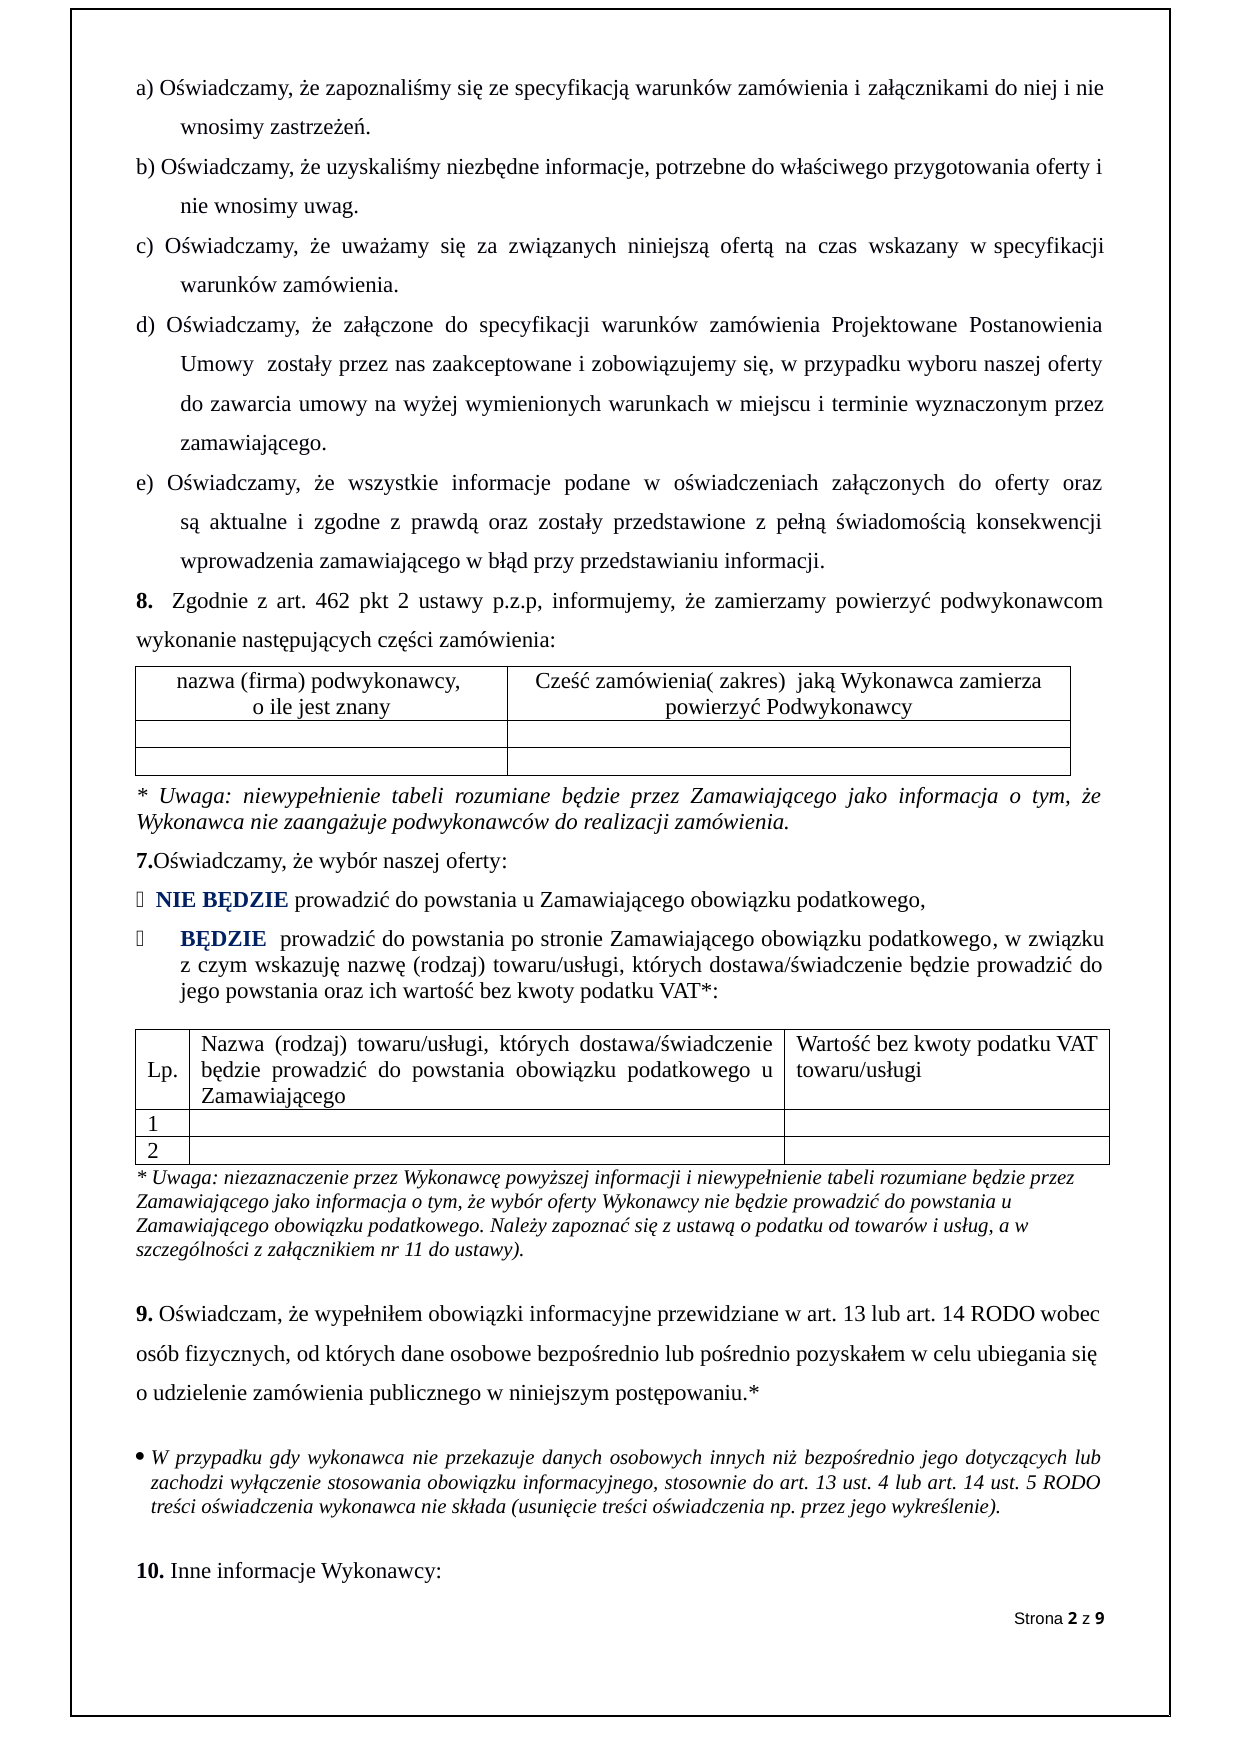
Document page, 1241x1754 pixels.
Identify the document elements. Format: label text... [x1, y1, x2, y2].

table_cell 2 [136, 1137, 189, 1164]
table_header Wartość bez kwoty podatku VAT towaru/usługi [785, 1030, 1109, 1109]
text c) Oświadczamy, że uważamy się za związanych niniejszą ofertą na czas wskazany w specyfikacji warunków zamówienia. [136, 232, 1104, 297]
text e) Oświadczamy, że wszystkie informacje podane w oświadczeniach załączonych do oferty oraz są aktualne i zgodne z prawdą oraz zostały przedstawione z pełną świadomością konsekwencji wprowadzenia zamawiającego w błąd przy przedstawianiu informacji. [136, 468, 1104, 574]
text b) Oświadczamy, że uzyskaliśmy niezbędne informacje, potrzebne do właściwego przygotowania oferty i nie wnosimy uwag. [136, 153, 1104, 218]
text 10. Inne informacje Wykonawcy: [136, 1557, 1104, 1583]
table_cell [785, 1137, 1109, 1164]
table_header nazwa (firma) podwykonawcy, o ile jest znany [136, 667, 507, 720]
text * Uwaga: niezaznaczenie przez Wykonawcę powyższej informacji i niewypełnienie tabeli rozumiane będzie przez Zamawiającego jako informacja o tym, że wybór oferty Wykonawcy nie będzie prowadzić do powstania u Zamawiającego obowiązku podatkowego. Należy zapoznać się z ustawą o podatku od towarów i usług, a w szczególności z załącznikiem nr 11 do ustawy). [136, 1165, 1104, 1261]
table_cell [136, 721, 507, 747]
text  NIE BĘDZIE prowadzić do powstania u Zamawiającego obowiązku podatkowego, [136, 886, 1104, 912]
table_cell [508, 748, 1070, 774]
text * Uwaga: niewypełnienie tabeli rozumiane będzie przez Zamawiającego jako informacja o tym, że Wykonawca nie zaangażuje podwykonawców do realizacji zamówienia. [136, 782, 1104, 834]
text a) Oświadczamy, że zapoznaliśmy się ze specyfikacją warunków zamówienia i załącznikami do niej i nie wnosimy zastrzeżeń. [136, 74, 1104, 139]
text 7.Oświadczamy, że wybór naszej oferty: [136, 847, 1104, 873]
table_header Lp. [136, 1030, 189, 1109]
table_cell [190, 1110, 784, 1136]
table_cell [190, 1137, 784, 1164]
text d) Oświadczamy, że załączone do specyfikacji warunków zamówienia Projektowane Postanowienia Umowy zostały przez nas zaakceptowane i zobowiązujemy się, w przypadku wyboru naszej oferty do zawarcia umowy na wyżej wymienionych warunkach w miejscu i terminie wyznaczonym przez zamawiającego. [136, 311, 1104, 455]
table_header Nazwa (rodzaj) towaru/usługi, których dostawa/świadczenie będzie prowadzić do powstania obowiązku podatkowego u Zamawiającego [190, 1030, 784, 1109]
text 9. Oświadczam, że wypełniłem obowiązki informacyjne przewidziane w art. 13 lub art. 14 RODO wobec osób fizycznych, od których dane osobowe bezpośrednio lub pośrednio pozyskałem w celu ubiegania się o udzielenie zamówienia publicznego w niniejszym postępowaniu.* [136, 1300, 1104, 1406]
table_cell [136, 748, 507, 774]
table_cell [508, 721, 1070, 747]
table_cell 1 [136, 1110, 189, 1136]
table_header Cześć zamówienia( zakres) jaką Wykonawca zamierza powierzyć Podwykonawcy [508, 667, 1070, 720]
table_cell [785, 1110, 1109, 1136]
list W przypadku gdy wykonawca nie przekazuje danych osobowych innych niż bezpośrednio jego dotyczących lub zachodzi wyłączenie stosowania obowiązku informacyjnego, stosownie do art. 13 ust. 4 lub art. 14 ust. 5 RODO treści oświadczenia wykonawca nie składa (usunięcie treści oświadczenia np. przez jego wykreślenie). [136, 1445, 1104, 1518]
text 8. Zgodnie z art. 462 pkt 2 ustawy p.z.p, informujemy, że zamierzamy powierzyć podwykonawcom wykonanie następujących części zamówienia: [136, 587, 1104, 653]
list BĘDZIE prowadzić do powstania po stronie Zamawiającego obowiązku podatkowego, w związku z czym wskazuję nazwę (rodzaj) towaru/usługi, których dostawa/świadczenie będzie prowadzić do jego powstania oraz ich wartość bez kwoty podatku VAT*: [136, 925, 1104, 1004]
